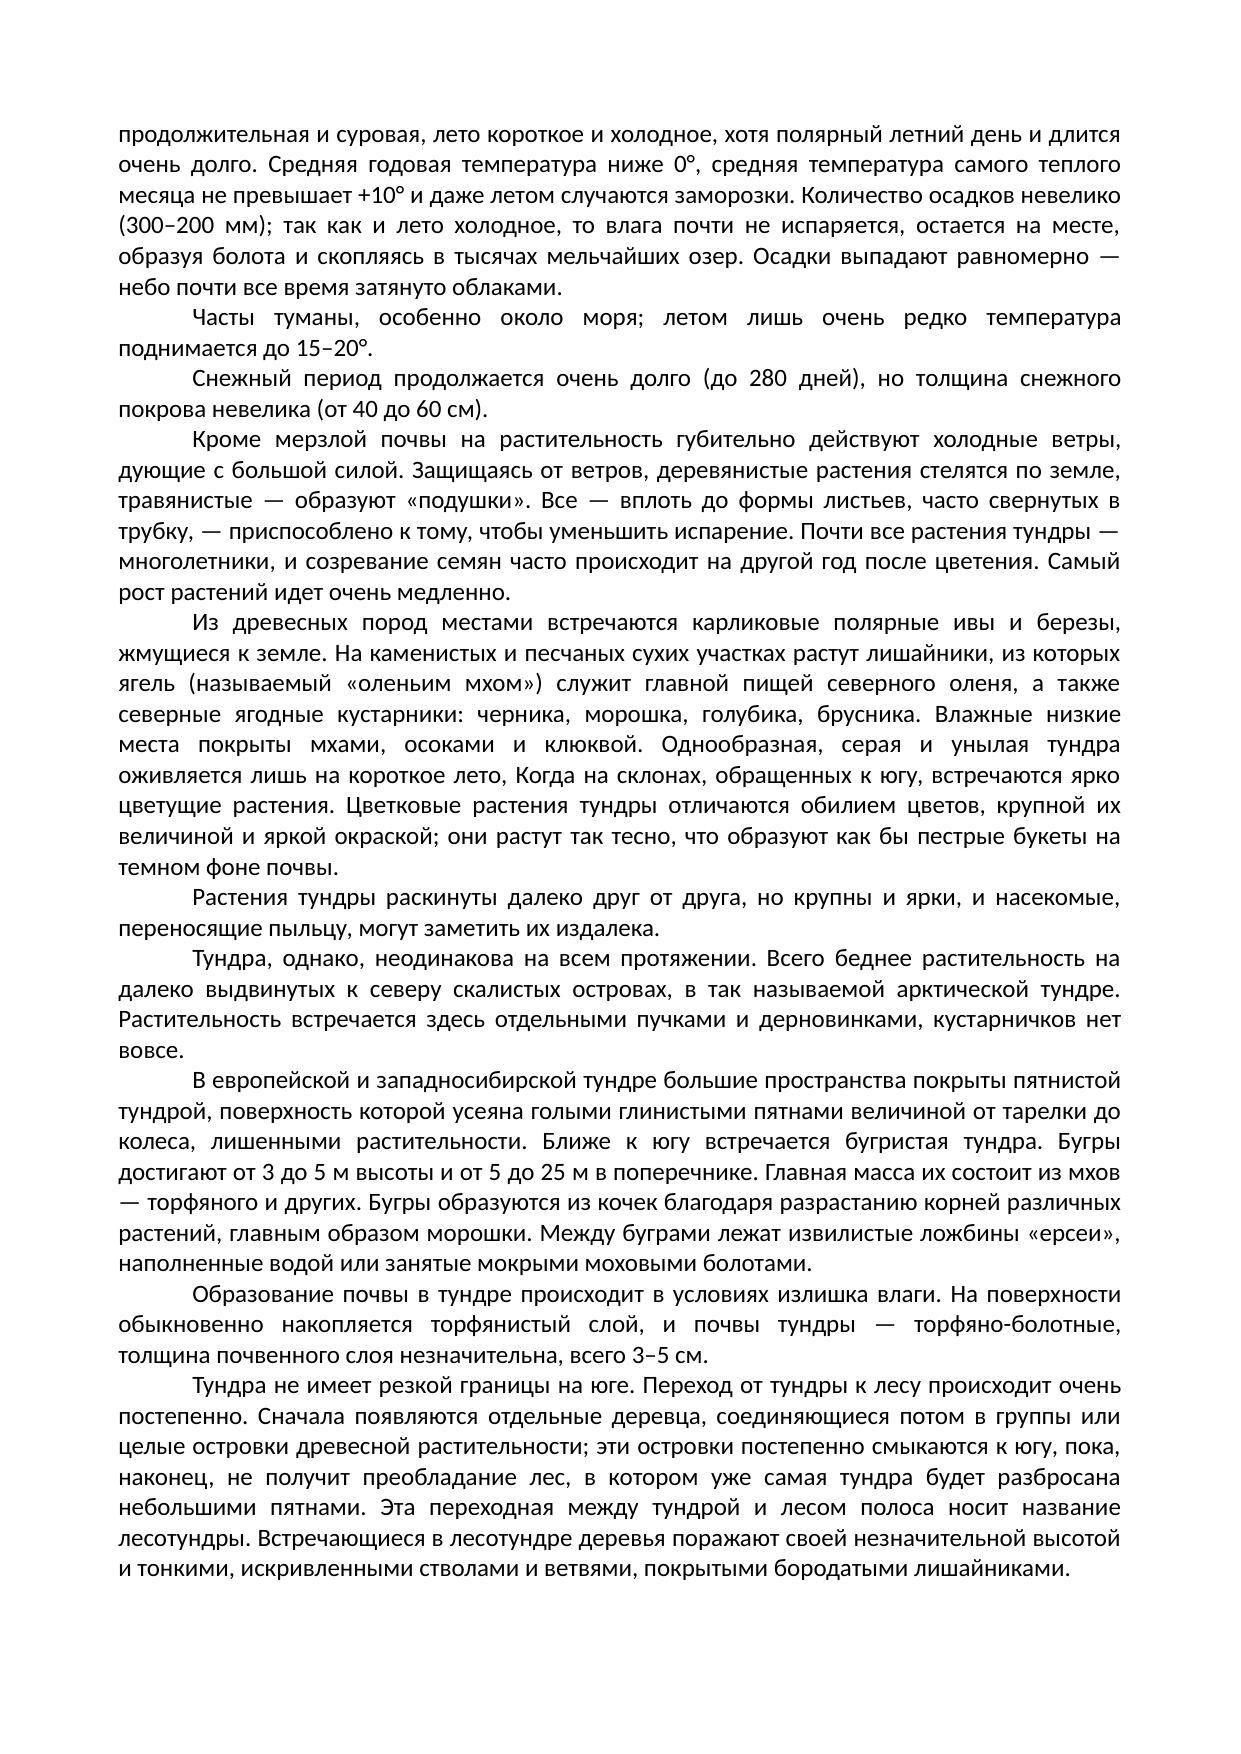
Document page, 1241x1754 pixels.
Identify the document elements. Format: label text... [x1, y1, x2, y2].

text Из древесных пород местами встречаются карликовые полярные ивы и березы, жмущиеся к земле. На каменистых и песчаных сухих участках растут лишайники, из которых ягель (называемый «оленьим мхом») служит главной пищей северного оленя, а также северные ягодные кустарники: черника, морошка, голубика, брусника. Влажные низкие места покрыты мхами, осоками и клюквой. Однообразная, серая и унылая тундра оживляется лишь на короткое лето, Когда на склонах, обращенных к югу, встречаются ярко цветущие растения. Цветковые растения тундры отличаются обилием цветов, крупной их величиной и яркой окраской; они растут так тесно, что образуют как бы пестрые букеты на темном фоне почвы. [118, 606, 1122, 881]
text продолжительная и суровая, лето короткое и холодное, хотя полярный летний день и длится очень долго. Средняя годовая температура ниже 0°, средняя температура самого теплого месяца не превышает +10° и даже летом случаются заморозки. Количество осадков невелико (300–200 мм); так как и лето холодное, то влага почти не испаряется, остается на месте, образуя болота и скопляясь в тысячах мельчайших озер. Осадки выпадают равномерно — небо почти все время затянуто облаками. [118, 118, 1122, 301]
text Образование почвы в тундре происходит в условиях излишка влаги. На поверхности обыкновенно накопляется торфянистый слой, и почвы тундры — торфяно-болотные, толщина почвенного слоя незначительна, всего 3–5 см. [118, 1278, 1122, 1369]
text Тундра, однако, неодинакова на всем протяжении. Всего беднее растительность на далеко выдвинутых к северу скалистых островах, в так называемой арктической тундре. Растительность встречается здесь отдельными пучками и дерновинками, кустарничков нет вовсе. [118, 942, 1122, 1064]
text Растения тундры раскинуты далеко друг от друга, но крупны и ярки, и насекомые, переносящие пыльцу, могут заметить их издалека. [118, 881, 1122, 942]
text Тундра не имеет резкой границы на юге. Переход от тундры к лесу происходит очень постепенно. Сначала появляются отдельные деревца, соединяющиеся потом в группы или целые островки древесной растительности; эти островки постепенно смыкаются к югу, пока, наконец, не получит преобладание лес, в котором уже самая тундра будет разбросана небольшими пятнами. Эта переходная между тундрой и лесом полоса носит название лесотундры. Встречающиеся в лесотундре деревья поражают своей незначительной высотой и тонкими, искривленными стволами и ветвями, покрытыми бородатыми лишайниками. [118, 1369, 1122, 1583]
text В европейской и западносибирской тундре большие пространства покрыты пятнистой тундрой, поверхность которой усеяна голыми глинистыми пятнами величиной от тарелки до колеса, лишенными растительности. Ближе к югу встречается бугристая тундра. Бугры достигают от 3 до 5 м высоты и от 5 до 25 м в поперечнике. Главная масса их состоит из мхов — торфяного и других. Бугры образуются из кочек благодаря разрастанию корней различных растений, главным образом морошки. Между буграми лежат извилистые ложбины «ерсеи», наполненные водой или занятые мокрыми моховыми болотами. [118, 1064, 1122, 1278]
text Кроме мерзлой почвы на растительность губительно действуют холодные ветры, дующие с большой силой. Защищаясь от ветров, деревянистые растения стелятся по земле, травянистые — образуют «подушки». Все — вплоть до формы листьев, часто свернутых в трубку, — приспособлено к тому, чтобы уменьшить испарение. Почти все растения тундры — многолетники, и созревание семян часто происходит на другой год после цветения. Самый рост растений идет очень медленно. [118, 423, 1122, 606]
text Часты туманы, особенно около моря; летом лишь очень редко температура поднимается до 15–20°. [118, 301, 1122, 362]
text Снежный период продолжается очень долго (до 280 дней), но толщина снежного покрова невелика (от 40 до 60 см). [118, 362, 1122, 423]
